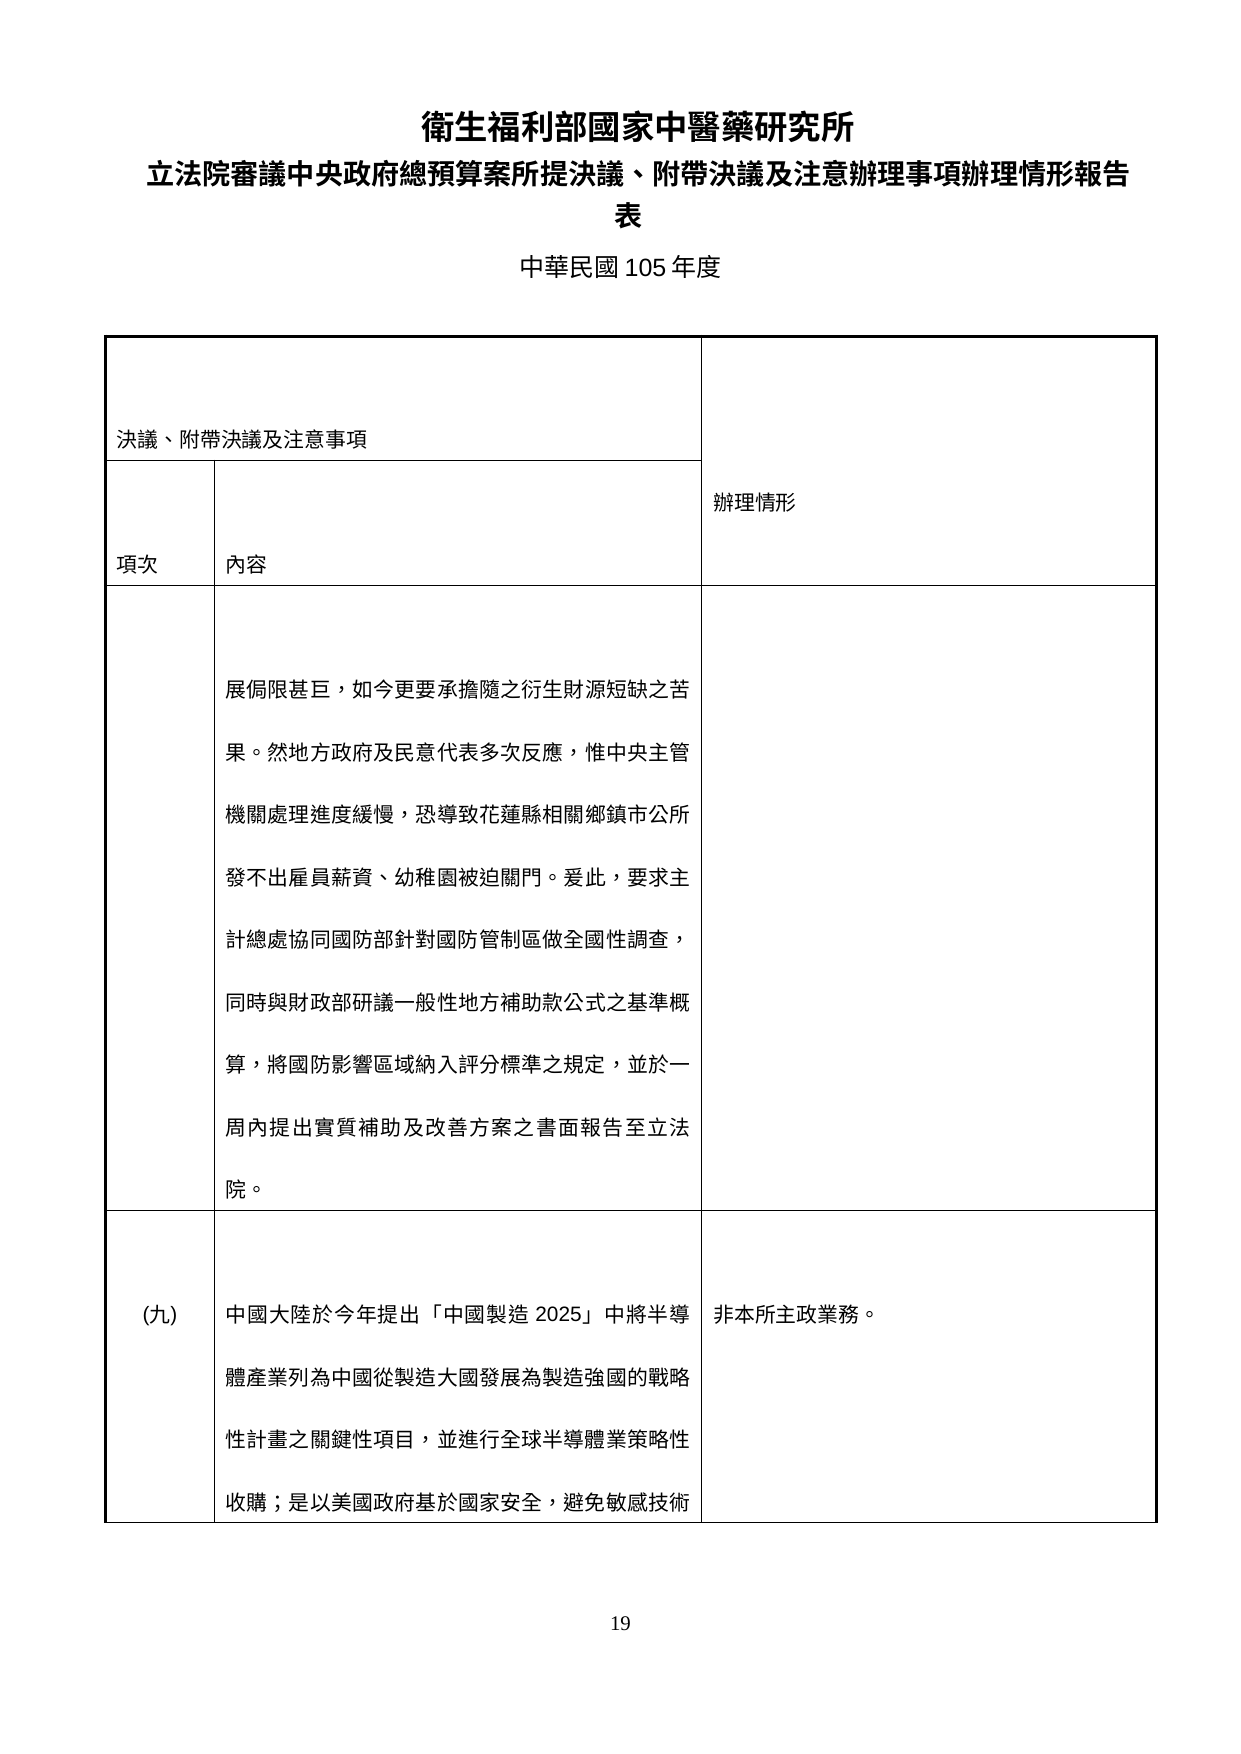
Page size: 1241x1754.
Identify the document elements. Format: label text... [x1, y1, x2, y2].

table_cell 內容 [215, 461, 701, 584]
table_cell [702, 586, 1155, 1209]
table_cell 項次 [107, 461, 214, 584]
table_cell 中國大陸於今年提出「中國製造2025」中將半導體產業列為中國從製造大國發展為製造強國的戰略性計畫之關鍵性項目，並進行全球半導體業策略性收購；是以美國政府基於國家安全，避免敏感技術 [215, 1211, 701, 1522]
table_header 辦理情形 [702, 338, 1155, 584]
table_cell 展侷限甚巨，如今更要承擔隨之衍生財源短缺之苦果。然地方政府及民意代表多次反應，惟中央主管機關處理進度緩慢，恐導致花蓮縣相關鄉鎮市公所發不出雇員薪資、幼稚園被迫關門。爰此，要求主計總處協同國防部針對國防管制區做全國性調查，同時與財政部研議一般性地方補助款公式之基準概算，將國防影響區域納入評分標準之規定，並於一周內提出實質補助及改善方案之書面報告至立法院。 [215, 586, 701, 1209]
table_cell 非本所主政業務。 [702, 1211, 1155, 1522]
table_cell (九) [107, 1211, 214, 1522]
table_cell [107, 586, 214, 1209]
table_header 決議、附帶決議及注意事項 [107, 338, 701, 459]
